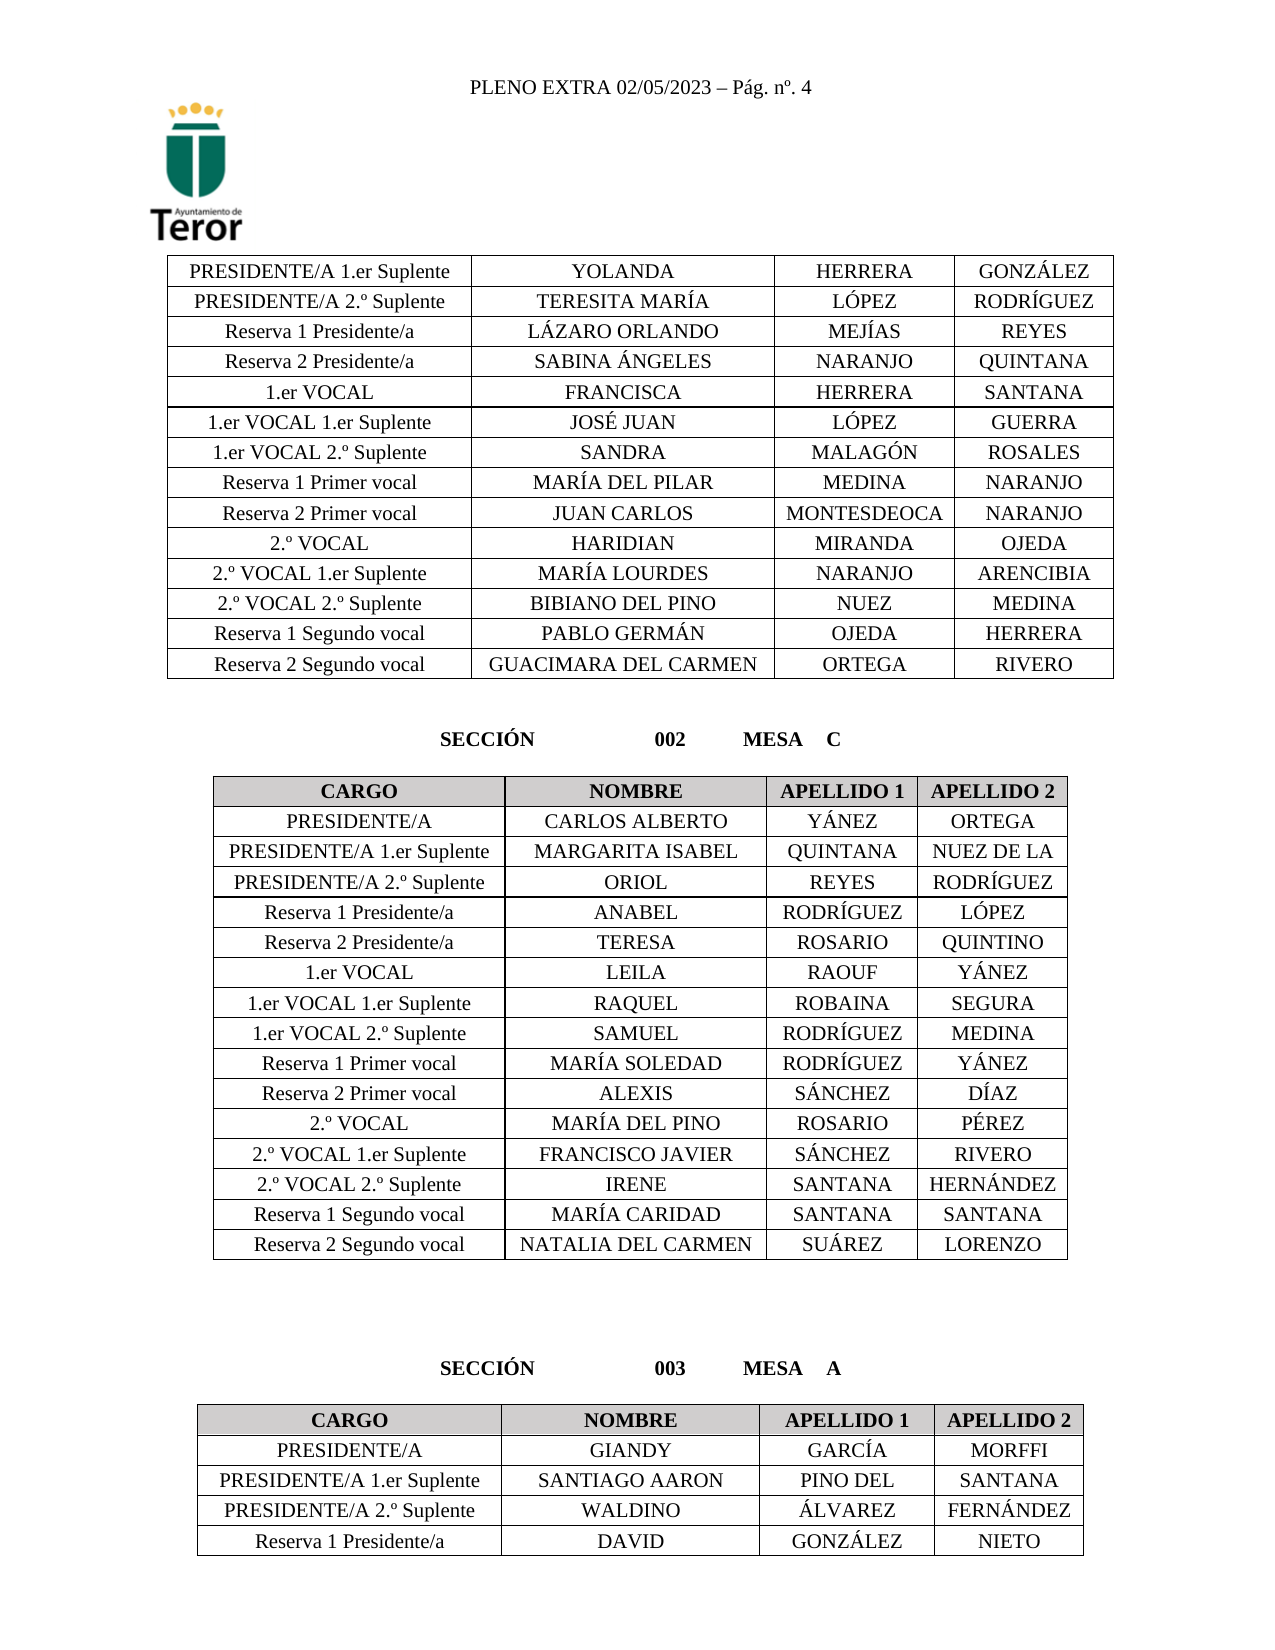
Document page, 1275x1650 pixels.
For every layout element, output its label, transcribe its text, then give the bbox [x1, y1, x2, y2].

table_cell QUINTANA [767, 837, 917, 866]
table_cell REYES [767, 867, 917, 896]
table_cell ANABEL [506, 898, 766, 927]
table_cell MIRANDA [775, 528, 954, 557]
table_cell HERNÁNDEZ [918, 1169, 1067, 1198]
table_cell ORIOL [506, 867, 766, 896]
table_cell SANDRA [472, 438, 774, 467]
table_cell ROBAINA [767, 988, 917, 1017]
table_cell LORENZO [918, 1230, 1067, 1259]
table_cell SANTANA [955, 377, 1113, 406]
table_cell CARLOS ALBERTO [506, 807, 766, 836]
table_cell HERRERA [955, 619, 1113, 648]
table_header APELLIDO 1 [767, 777, 917, 806]
table_cell 1.er VOCAL 2.º Suplente [214, 1018, 504, 1047]
table_cell GUACIMARA DEL CARMEN [472, 649, 774, 678]
table_cell NARANJO [955, 468, 1113, 497]
table_cell RAOUF [767, 958, 917, 987]
table_cell LÓPEZ [775, 408, 954, 437]
table_cell MARÍA DEL PINO [506, 1109, 766, 1138]
table_cell MARGARITA ISABEL [506, 837, 766, 866]
table_cell ÁLVAREZ [760, 1496, 934, 1525]
table_cell Reserva 2 Presidente/a [214, 928, 504, 957]
table_cell PRESIDENTE/A 1.er Suplente [198, 1466, 501, 1495]
table_cell ROSALES [955, 438, 1113, 467]
table_cell BIBIANO DEL PINO [472, 589, 774, 618]
table_cell MEJÍAS [775, 317, 954, 346]
table_header APELLIDO 1 [760, 1405, 934, 1434]
table_cell PRESIDENTE/A [198, 1436, 501, 1465]
table_cell Reserva 2 Segundo vocal [168, 649, 471, 678]
table_cell TERESITA MARÍA [472, 287, 774, 316]
table_cell Reserva 1 Presidente/a [168, 317, 471, 346]
table_cell RIVERO [918, 1139, 1067, 1168]
table_cell HERRERA [775, 256, 954, 286]
table_cell RAQUEL [506, 988, 766, 1017]
table_cell RIVERO [955, 649, 1113, 678]
table_cell 1.er VOCAL 1.er Suplente [214, 988, 504, 1017]
table_cell MEDINA [918, 1018, 1067, 1047]
table_cell GONZÁLEZ [760, 1526, 934, 1555]
table_cell WALDINO [502, 1496, 759, 1525]
table_cell ROSARIO [767, 1109, 917, 1138]
table_header NOMBRE [502, 1405, 759, 1434]
table_cell SANTANA [918, 1200, 1067, 1229]
table_cell PRESIDENTE/A 2.º Suplente [168, 287, 471, 316]
table_cell RODRÍGUEZ [767, 1049, 917, 1078]
table_header NOMBRE [506, 777, 766, 806]
text SECCIÓN 002 MESA C [136, 727, 1145, 751]
table_cell 2.º VOCAL 2.º Suplente [214, 1169, 504, 1198]
table_cell TERESA [506, 928, 766, 957]
table_cell OJEDA [955, 528, 1113, 557]
table_cell 2.º VOCAL [214, 1109, 504, 1138]
table_cell RODRÍGUEZ [767, 1018, 917, 1047]
table_cell Reserva 2 Primer vocal [214, 1079, 504, 1108]
table_header APELLIDO 2 [935, 1405, 1083, 1434]
table_cell Reserva 1 Segundo vocal [214, 1200, 504, 1229]
table_cell GUERRA [955, 408, 1113, 437]
table_cell ARENCIBIA [955, 559, 1113, 588]
table_cell LÓPEZ [918, 898, 1067, 927]
table_cell Reserva 1 Primer vocal [168, 468, 471, 497]
table_cell ALEXIS [506, 1079, 766, 1108]
table_cell PRESIDENTE/A 2.º Suplente [198, 1496, 501, 1525]
table_cell SÁNCHEZ [767, 1079, 917, 1108]
table_cell SAMUEL [506, 1018, 766, 1047]
table_header CARGO [214, 777, 504, 806]
table_cell SÁNCHEZ [767, 1139, 917, 1168]
table_cell Reserva 1 Presidente/a [214, 898, 504, 927]
table_cell JOSÉ JUAN [472, 408, 774, 437]
table_cell 1.er VOCAL [214, 958, 504, 987]
table_cell MONTESDEOCA [775, 498, 954, 527]
table_cell QUINTINO [918, 928, 1067, 957]
table_cell LEILA [506, 958, 766, 987]
table_cell SANTANA [767, 1200, 917, 1229]
table_cell QUINTANA [955, 347, 1113, 376]
table_cell ORTEGA [775, 649, 954, 678]
table_cell RODRÍGUEZ [918, 867, 1067, 896]
table_cell MEDINA [955, 589, 1113, 618]
table_cell MORFFI [935, 1436, 1083, 1465]
table_cell 2.º VOCAL 1.er Suplente [168, 559, 471, 588]
table_cell PRESIDENTE/A [214, 807, 504, 836]
table_cell DÍAZ [918, 1079, 1067, 1108]
table_cell SABINA ÁNGELES [472, 347, 774, 376]
table_cell MARÍA SOLEDAD [506, 1049, 766, 1078]
table_cell YOLANDA [472, 256, 774, 286]
table_cell HERRERA [775, 377, 954, 406]
table_cell PÉREZ [918, 1109, 1067, 1138]
table_cell MALAGÓN [775, 438, 954, 467]
table_header APELLIDO 2 [918, 777, 1067, 806]
table_cell YÁNEZ [918, 958, 1067, 987]
table_cell 1.er VOCAL [168, 377, 471, 406]
table_cell 2.º VOCAL 2.º Suplente [168, 589, 471, 618]
table_cell PABLO GERMÁN [472, 619, 774, 648]
table_cell 1.er VOCAL 2.º Suplente [168, 438, 471, 467]
table_cell FRANCISCO JAVIER [506, 1139, 766, 1168]
table_cell Reserva 1 Presidente/a [198, 1526, 501, 1555]
table_cell NATALIA DEL CARMEN [506, 1230, 766, 1259]
table_cell Reserva 2 Presidente/a [168, 347, 471, 376]
table_cell SANTANA [767, 1169, 917, 1198]
table_cell SEGURA [918, 988, 1067, 1017]
table_cell 1.er VOCAL 1.er Suplente [168, 408, 471, 437]
text SECCIÓN 003 MESA A [136, 1356, 1145, 1380]
table_cell YÁNEZ [767, 807, 917, 836]
table_cell SANTIAGO AARON [502, 1466, 759, 1495]
table_cell MARÍA DEL PILAR [472, 468, 774, 497]
table_cell Reserva 2 Primer vocal [168, 498, 471, 527]
table_cell PRESIDENTE/A 1.er Suplente [168, 256, 471, 286]
table_cell MARÍA CARIDAD [506, 1200, 766, 1229]
table_cell SUÁREZ [767, 1230, 917, 1259]
table_cell HARIDIAN [472, 528, 774, 557]
table_cell OJEDA [775, 619, 954, 648]
table_cell 2.º VOCAL [168, 528, 471, 557]
table_cell RODRÍGUEZ [767, 898, 917, 927]
table_cell MEDINA [775, 468, 954, 497]
table_cell NUEZ DE LA [918, 837, 1067, 866]
table_cell NIETO [935, 1526, 1083, 1555]
table_cell Reserva 1 Segundo vocal [168, 619, 471, 648]
table_cell SANTANA [935, 1466, 1083, 1495]
table_cell REYES [955, 317, 1113, 346]
table_cell MARÍA LOURDES [472, 559, 774, 588]
table_cell DAVID [502, 1526, 759, 1555]
table_cell PINO DEL [760, 1466, 934, 1495]
table_cell IRENE [506, 1169, 766, 1198]
table_cell NUEZ [775, 589, 954, 618]
table_cell YÁNEZ [918, 1049, 1067, 1078]
table_cell GONZÁLEZ [955, 256, 1113, 286]
table_cell ORTEGA [918, 807, 1067, 836]
table_cell NARANJO [775, 347, 954, 376]
table_cell RODRÍGUEZ [955, 287, 1113, 316]
table_cell LÁZARO ORLANDO [472, 317, 774, 346]
table_cell NARANJO [775, 559, 954, 588]
table_cell LÓPEZ [775, 287, 954, 316]
table_cell GIANDY [502, 1436, 759, 1465]
table_cell 2.º VOCAL 1.er Suplente [214, 1139, 504, 1168]
table_cell NARANJO [955, 498, 1113, 527]
table_cell GARCÍA [760, 1436, 934, 1465]
table_header CARGO [198, 1405, 501, 1434]
table_cell Reserva 1 Primer vocal [214, 1049, 504, 1078]
table_cell PRESIDENTE/A 1.er Suplente [214, 837, 504, 866]
table_cell PRESIDENTE/A 2.º Suplente [214, 867, 504, 896]
table_cell JUAN CARLOS [472, 498, 774, 527]
table_cell ROSARIO [767, 928, 917, 957]
table_cell Reserva 2 Segundo vocal [214, 1230, 504, 1259]
table_cell FERNÁNDEZ [935, 1496, 1083, 1525]
table_cell FRANCISCA [472, 377, 774, 406]
